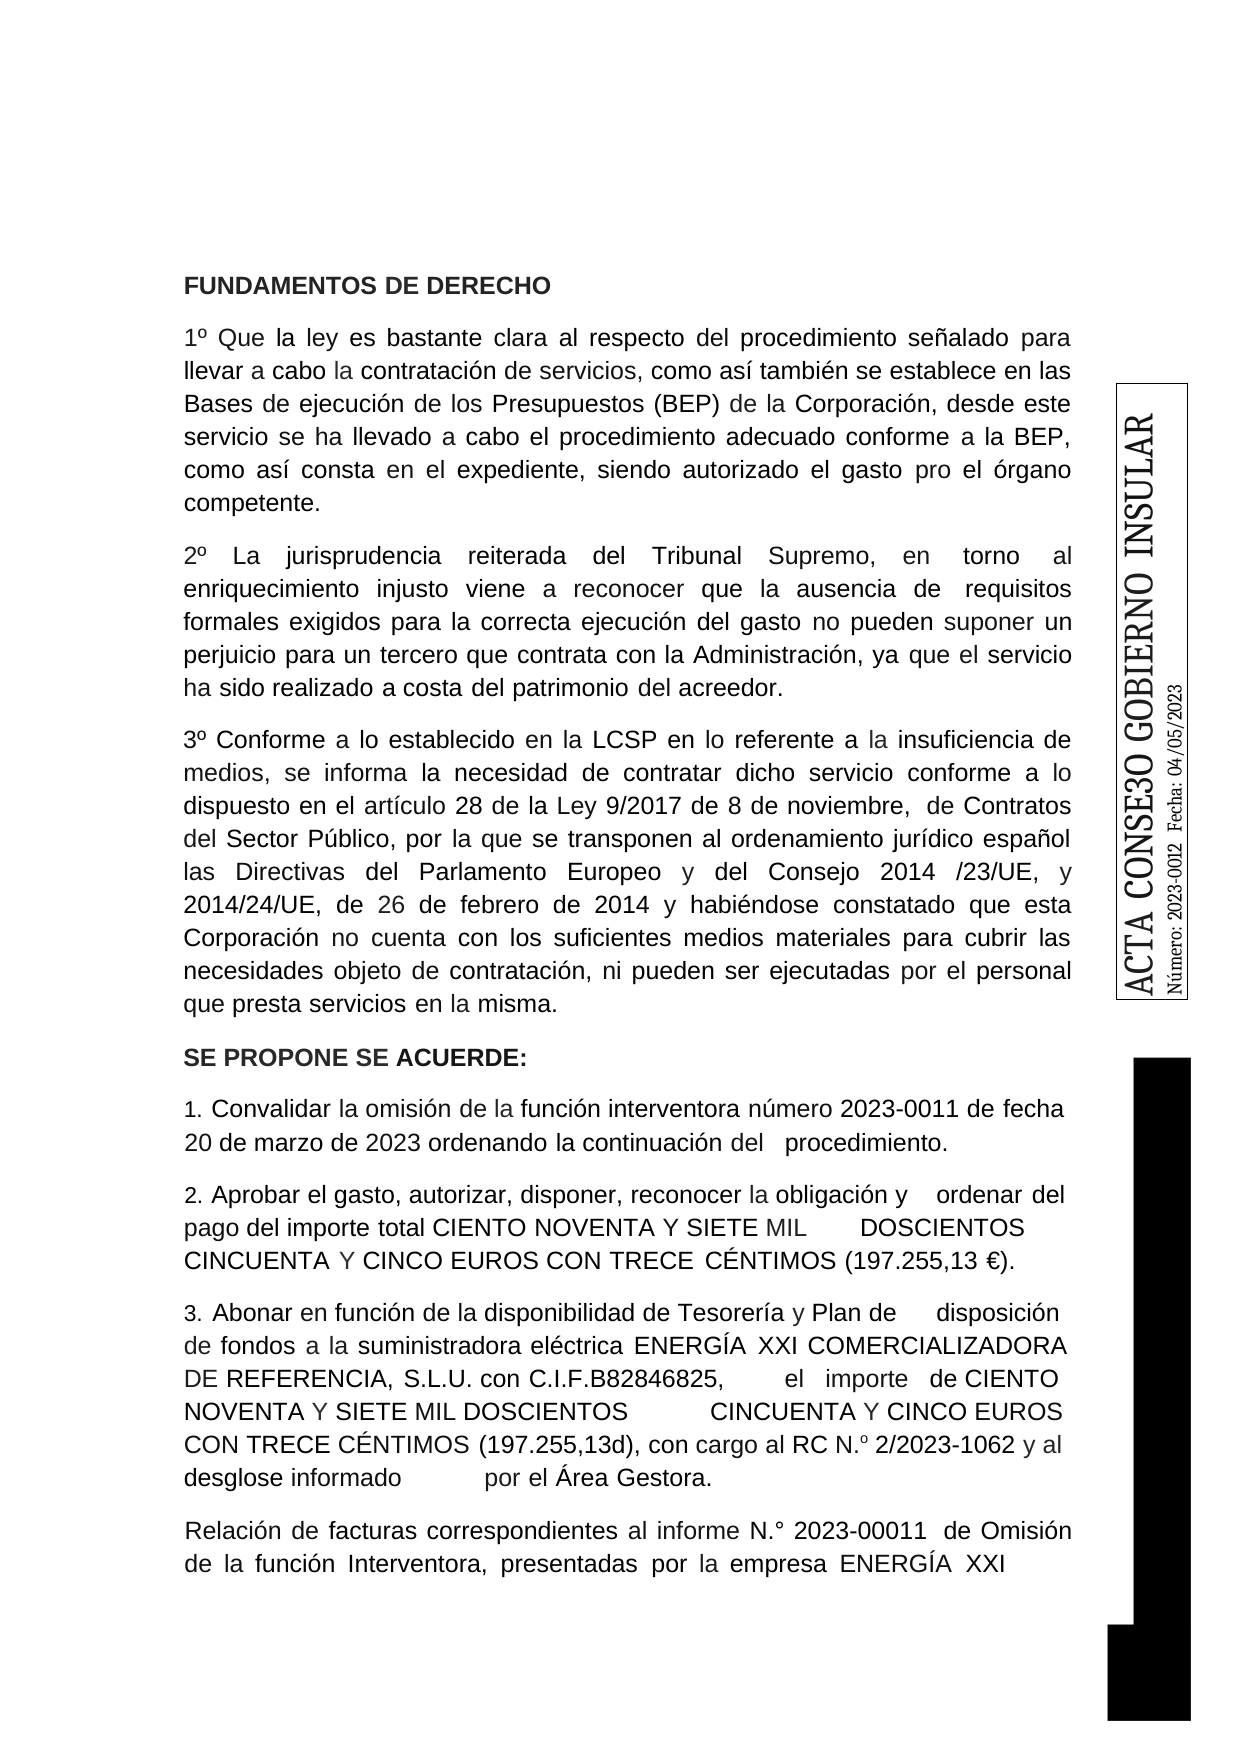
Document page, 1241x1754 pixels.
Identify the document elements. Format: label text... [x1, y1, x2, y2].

text Número: 2023-0012 Fecha: 04/05/2023 [1164, 387, 1185, 999]
subtitle SE PROPONE SE ACUERDE: [183, 1043, 1205, 1072]
text 1º Que la ley es bastante clara al respecto del procedimiento señalado para llevar a cabo la contratación de servicios, como así también se establece en las Bases de ejecución de los Presupuestos (BEP) de la Corporación, desde este servicio se ha llevado a cabo el procedimiento adecuado conforme a la BEP, como así consta en el expediente, siendo autorizado el gasto pro el órgano competente. [183, 323, 1071, 517]
picture [1106, 1056, 1192, 1722]
text Relación de facturas correspondientes al informe N.° 2023-00011 de Omisión de la función Interventora, presentadas por la empresa ENERGÍA XXI [184, 1516, 1072, 1578]
text ACTA CONSE3O GOBIERNO INSULAR [1117, 385, 1162, 999]
subtitle FUNDAMENTOS DE DERECHO [183, 271, 1205, 299]
list Aprobar el gasto, autorizar, disponer, reconocer la obligación y ordenar del pago del importe total CIENTO NOVENTA Y SIETE MIL DOSCIENTOS CINCUENTA Y CINCO EUROS CON TRECE CÉNTIMOS (197.255,13 €). [184, 1180, 1073, 1274]
list Convalidar la omisión de la función interventora número 2023-0011 de fecha 20 de marzo de 2023 ordenando la continuación del procedimiento. [184, 1094, 1072, 1156]
list Abonar en función de la disponibilidad de Tesorería y Plan de disposición de fondos a la suministradora eléctrica ENERGÍA XXI COMERCIALIZADORA DE REFERENCIA, S.L.U. con C.I.F.B82846825, el importe de CIENTO NOVENTA Y SIETE MIL DOSCIENTOS CINCUENTA Y CINCO EUROS CON TRECE CÉNTIMOS (197.255,13d), con cargo al RC N.o 2/2023-1062 y al desglose informado por el Área Gestora. [183, 1298, 1072, 1492]
text 2º La jurisprudencia reiterada del Tribunal Supremo, en torno al enriquecimiento injusto viene a reconocer que la ausencia de requisitos formales exigidos para la correcta ejecución del gasto no pueden suponer un perjuicio para un tercero que contrata con la Administración, ya que el servicio ha sido realizado a costa del patrimonio del acreedor. [183, 541, 1072, 702]
text 3º Conforme a lo establecido en la LCSP en lo referente a la insuficiencia de medios, se informa la necesidad de contratar dicho servicio conforme a lo dispuesto en el artículo 28 de la Ley 9/2017 de 8 de noviembre, de Contratos del Sector Público, por la que se transponen al ordenamiento jurídico español las Directivas del Parlamento Europeo y del Consejo 2014 /23/UE, y 2014/24/UE, de 26 de febrero de 2014 y habiéndose constatado que esta Corporación no cuenta con los suficientes medios materiales para cubrir las necesidades objeto de contratación, ni pueden ser ejecutadas por el personal que presta servicios en la misma. [183, 725, 1072, 1018]
